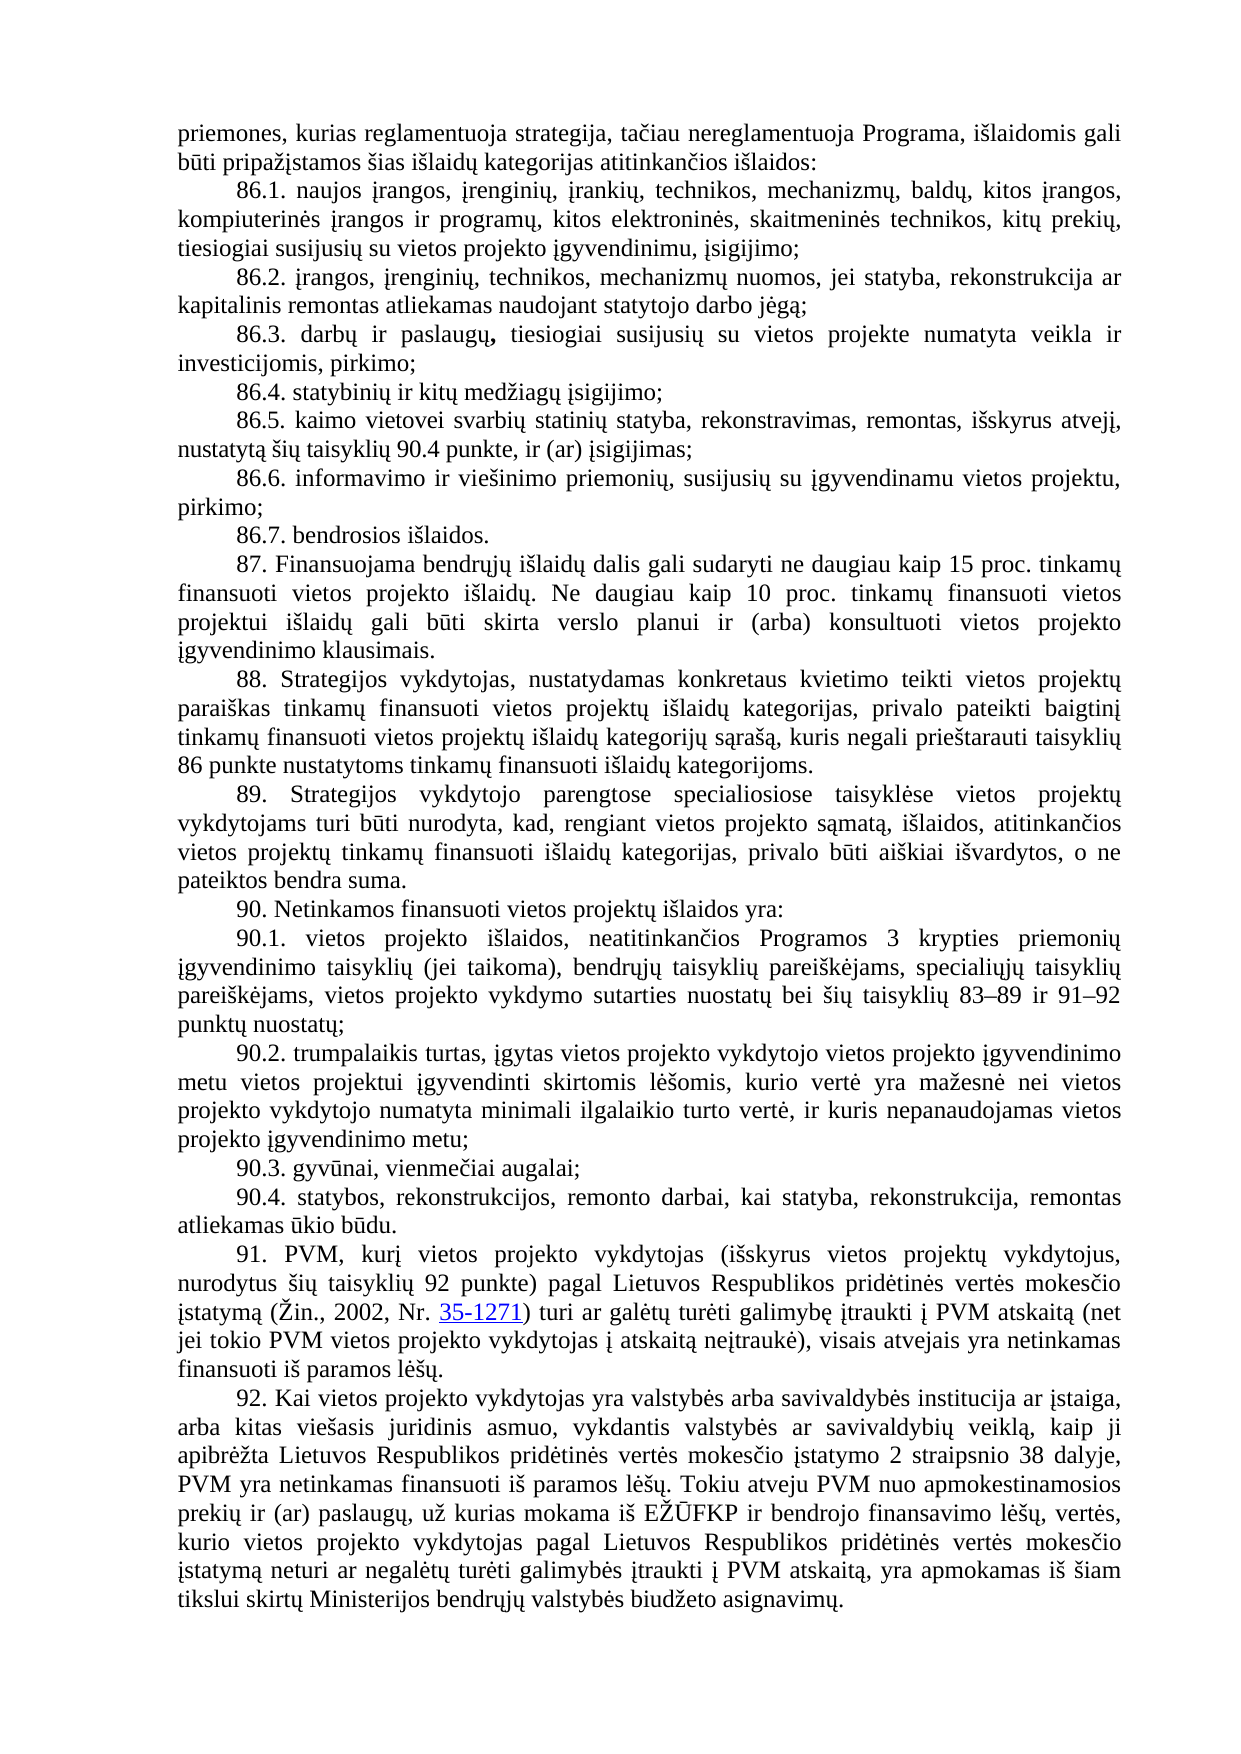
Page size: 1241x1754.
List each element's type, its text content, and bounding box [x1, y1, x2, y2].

text 90.1. vietos projekto išlaidos, neatitinkančios Programos 3 krypties priemonių įgyvendinimo taisyklių (jei taikoma), bendrųjų taisyklių pareiškėjams, specialiųjų taisyklių pareiškėjams, vietos projekto vykdymo sutarties nuostatų bei šių taisyklių 83–89 ir 91–92 punktų nuostatų; [177, 923, 1122, 1038]
text 88. Strategijos vykdytojas, nustatydamas konkretaus kvietimo teikti vietos projektų paraiškas tinkamų finansuoti vietos projektų išlaidų kategorijas, privalo pateikti baigtinį tinkamų finansuoti vietos projektų išlaidų kategorijų sąrašą, kuris negali prieštarauti taisyklių 86 punkte nustatytoms tinkamų finansuoti išlaidų kategorijoms. [177, 664, 1122, 779]
text 86.2. įrangos, įrenginių, technikos, mechanizmų nuomos, jei statyba, rekonstrukcija ar kapitalinis remontas atliekamas naudojant statytojo darbo jėgą; [177, 262, 1122, 319]
text 92. Kai vietos projekto vykdytojas yra valstybės arba savivaldybės institucija ar įstaiga, arba kitas viešasis juridinis asmuo, vykdantis valstybės ar savivaldybių veiklą, kaip ji apibrėžta Lietuvos Respublikos pridėtinės vertės mokesčio įstatymo 2 straipsnio 38 dalyje, PVM yra netinkamas finansuoti iš paramos lėšų. Tokiu atveju PVM nuo apmokestinamosios prekių ir (ar) paslaugų, už kurias mokama iš EŽŪFKP ir bendrojo finansavimo lėšų, vertės, kurio vietos projekto vykdytojas pagal Lietuvos Respublikos pridėtinės vertės mokesčio įstatymą neturi ar negalėtų turėti galimybės įtraukti į PVM atskaitą, yra apmokamas iš šiam tikslui skirtų Ministerijos bendrųjų valstybės biudžeto asignavimų. [177, 1383, 1122, 1613]
text 86.5. kaimo vietovei svarbių statinių statyba, rekonstravimas, remontas, išskyrus atvejį, nustatytą šių taisyklių 90.4 punkte, ir (ar) įsigijimas; [177, 406, 1122, 463]
text 86.7. bendrosios išlaidos. [177, 521, 1122, 549]
text 90.4. statybos, rekonstrukcijos, remonto darbai, kai statyba, rekonstrukcija, remontas atliekamas ūkio būdu. [177, 1182, 1122, 1239]
text 90.3. gyvūnai, vienmečiai augalai; [177, 1153, 1122, 1182]
text 86.1. naujos įrangos, įrenginių, įrankių, technikos, mechanizmų, baldų, kitos įrangos, kompiuterinės įrangos ir programų, kitos elektroninės, skaitmeninės technikos, kitų prekių, tiesiogiai susijusių su vietos projekto įgyvendinimu, įsigijimo; [177, 176, 1122, 262]
text 87. Finansuojama bendrųjų išlaidų dalis gali sudaryti ne daugiau kaip 15 proc. tinkamų finansuoti vietos projekto išlaidų. Ne daugiau kaip 10 proc. tinkamų finansuoti vietos projektui išlaidų gali būti skirta verslo planui ir (arba) konsultuoti vietos projekto įgyvendinimo klausimais. [177, 549, 1122, 664]
text 90.2. trumpalaikis turtas, įgytas vietos projekto vykdytojo vietos projekto įgyvendinimo metu vietos projektui įgyvendinti skirtomis lėšomis, kurio vertė yra mažesnė nei vietos projekto vykdytojo numatyta minimali ilgalaikio turto vertė, ir kuris nepanaudojamas vietos projekto įgyvendinimo metu; [177, 1038, 1122, 1153]
text 91. PVM, kurį vietos projekto vykdytojas (išskyrus vietos projektų vykdytojus, nurodytus šių taisyklių 92 punkte) pagal Lietuvos Respublikos pridėtinės vertės mokesčio įstatymą (Žin., 2002, Nr. 35-1271) turi ar galėtų turėti galimybę įtraukti į PVM atskaitą (net jei tokio PVM vietos projekto vykdytojas į atskaitą neįtraukė), visais atvejais yra netinkamas finansuoti iš paramos lėšų. [177, 1239, 1122, 1383]
text priemones, kurias reglamentuoja strategija, tačiau nereglamentuoja Programa, išlaidomis gali būti pripažįstamos šias išlaidų kategorijas atitinkančios išlaidos: [177, 118, 1122, 176]
text 89. Strategijos vykdytojo parengtose specialiosiose taisyklėse vietos projektų vykdytojams turi būti nurodyta, kad, rengiant vietos projekto sąmatą, išlaidos, atitinkančios vietos projektų tinkamų finansuoti išlaidų kategorijas, privalo būti aiškiai išvardytos, o ne pateiktos bendra suma. [177, 779, 1122, 894]
text 86.4. statybinių ir kitų medžiagų įsigijimo; [177, 377, 1122, 406]
text 90. Netinkamos finansuoti vietos projektų išlaidos yra: [177, 894, 1122, 923]
text 86.3. darbų ir paslaugų, tiesiogiai susijusių su vietos projekte numatyta veikla ir investicijomis, pirkimo; [177, 319, 1122, 377]
text 86.6. informavimo ir viešinimo priemonių, susijusių su įgyvendinamu vietos projektu, pirkimo; [177, 463, 1122, 521]
